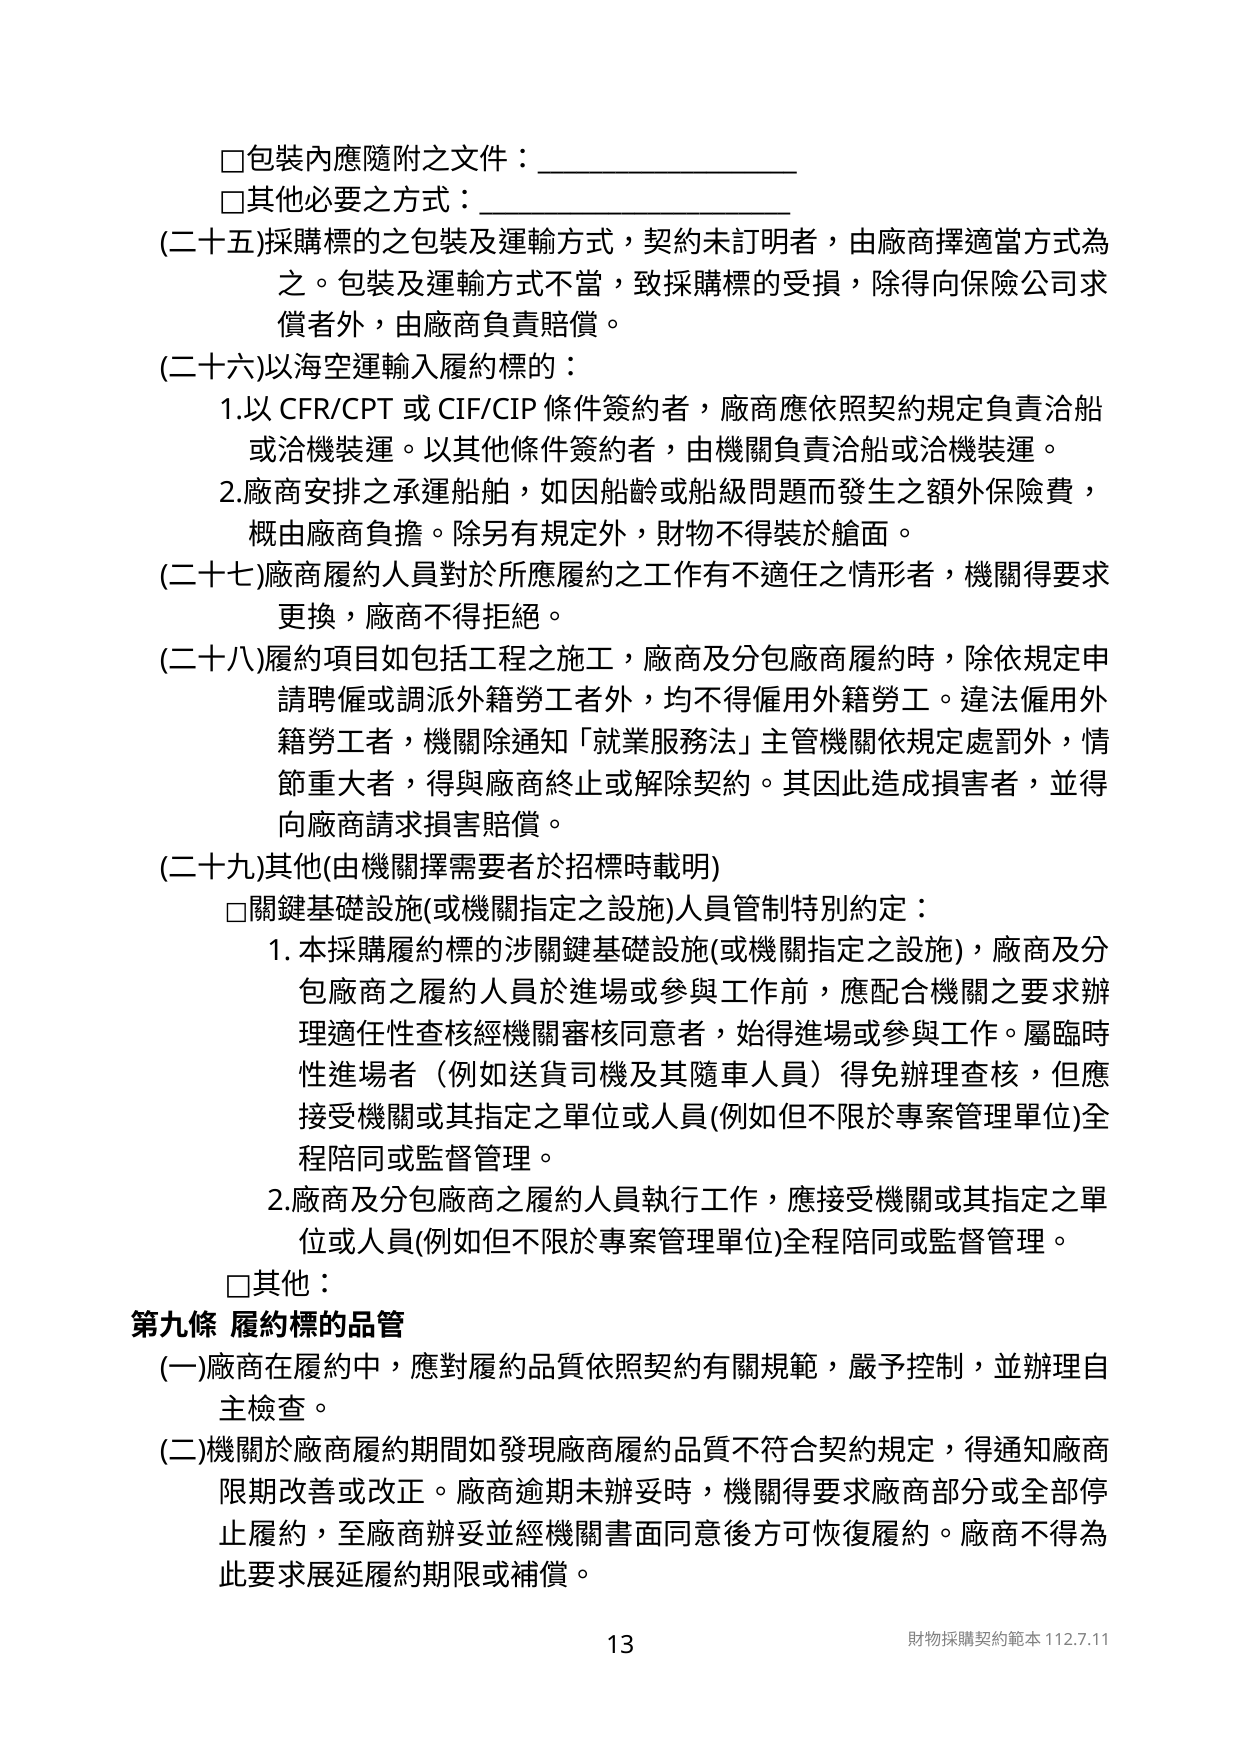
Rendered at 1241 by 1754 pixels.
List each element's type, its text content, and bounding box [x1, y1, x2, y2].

text □包裝內應隨附之文件：____________________ [218, 136, 1104, 177]
text □關鍵基礎設施(或機關指定之設施)人員管制特別約定： [224, 886, 1110, 927]
text (二十九)其他(由機關擇需要者於招標時載明) [159, 844, 1110, 886]
text (二十五)採購標的之包裝及運輸方式，契約未訂明者，由廠商擇適當方式為之。包裝及運輸方式不當，致採購標的受損，除得向保險公司求償者外，由廠商負責賠償。 [159, 219, 1110, 344]
text 2.廠商及分包廠商之履約人員執行工作，應接受機關或其指定之單位或人員(例如但不限於專案管理單位)全程陪同或監督管理。 [267, 1177, 1110, 1261]
text 1. 本採購履約標的涉關鍵基礎設施(或機關指定之設施)，廠商及分包廠商之履約人員於進場或參與工作前，應配合機關之要求辦理適任性查核經機關審核同意者，始得進場或參與工作。屬臨時性進場者（例如送貨司機及其隨車人員）得免辦理查核，但應接受機關或其指定之單位或人員(例如但不限於專案管理單位)全程陪同或監督管理。 [267, 927, 1110, 1177]
text 2.廠商安排之承運船舶，如因船齡或船級問題而發生之額外保險費，概由廠商負擔。除另有規定外，財物不得裝於艙面。 [218, 469, 1104, 552]
text (二十七)廠商履約人員對於所應履約之工作有不適任之情形者，機關得要求更換，廠商不得拒絕。 [159, 552, 1110, 636]
text □其他： [224, 1261, 1110, 1302]
text □其他必要之方式：________________________ [218, 177, 1104, 219]
text (一)廠商在履約中，應對履約品質依照契約有關規範，嚴予控制，並辦理自主檢查。 [159, 1344, 1110, 1427]
text (二)機關於廠商履約期間如發現廠商履約品質不符合契約規定，得通知廠商限期改善或改正。廠商逾期未辦妥時，機關得要求廠商部分或全部停止履約，至廠商辦妥並經機關書面同意後方可恢復履約。廠商不得為此要求展延履約期限或補償。 [159, 1427, 1110, 1594]
text 第九條 履約標的品管 [130, 1302, 1110, 1344]
text (二十八)履約項目如包括工程之施工，廠商及分包廠商履約時，除依規定申請聘僱或調派外籍勞工者外，均不得僱用外籍勞工。違法僱用外籍勞工者，機關除通知「就業服務法」主管機關依規定處罰外，情節重大者，得與廠商終止或解除契約。其因此造成損害者，並得向廠商請求損害賠償。 [159, 636, 1110, 844]
text 1.以CFR/CPT 或CIF/CIP條件簽約者，廠商應依照契約規定負責洽船或洽機裝運。以其他條件簽約者，由機關負責洽船或洽機裝運。 [218, 386, 1104, 469]
text (二十六)以海空運輸入履約標的： [159, 344, 1110, 386]
